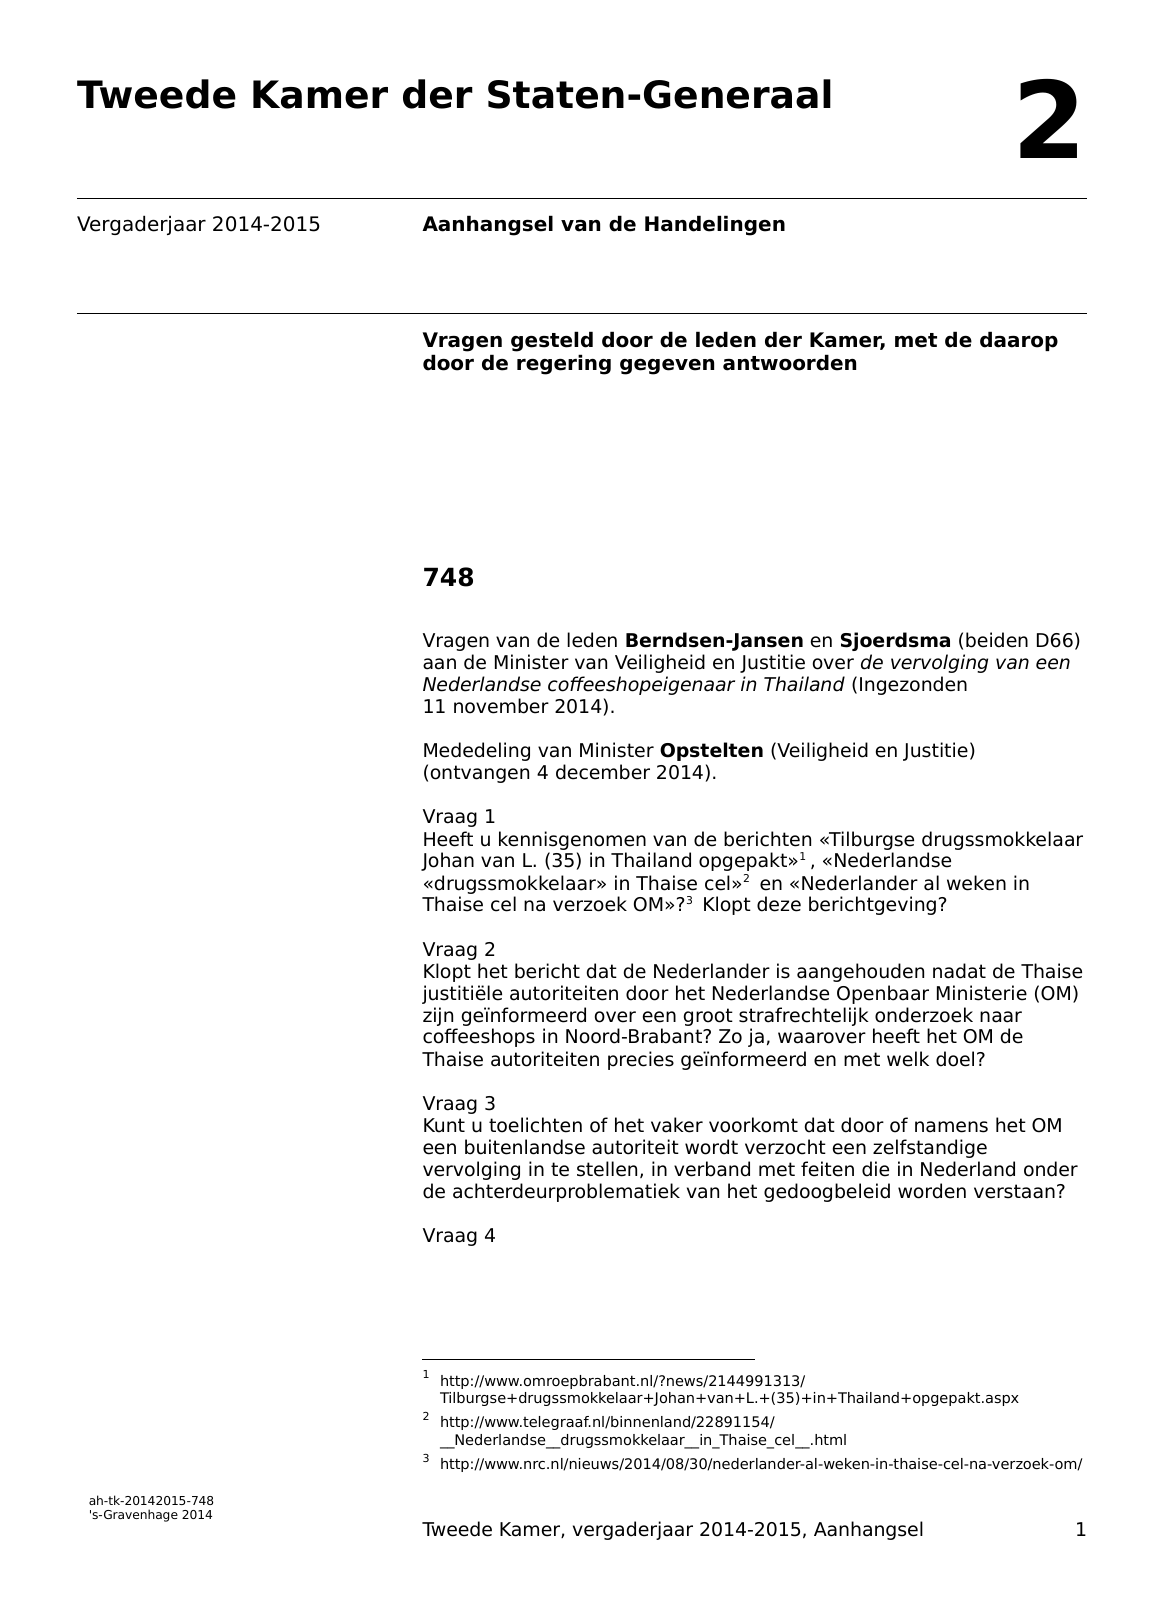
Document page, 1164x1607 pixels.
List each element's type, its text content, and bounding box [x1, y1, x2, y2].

text Klopt het bericht dat de Nederlander is aangehouden nadat de Thaise justitiële autoriteiten door het Nederlandse Openbaar Ministerie (OM) zijn geïnformeerd over een groot strafrechtelijk onderzoek naar coffeeshops in Noord-Brabant? Zo ja, waarover heeft het OM de Thaise autoriteiten precies geïnformeerd en met welk doel? [422, 961, 1087, 1070]
text Kunt u toelichten of het vaker voorkomt dat door of namens het OM een buitenlandse autoriteit wordt verzocht een zelfstandige vervolging in te stellen, in verband met feiten die in Nederland onder de achterdeurproblematiek van het gedoogbeleid worden verstaan? [422, 1114, 1087, 1202]
table_cell Aanhangsel van de Handelingen [422, 199, 1087, 313]
table_header 2 [886, 59, 1087, 198]
text http://www.nrc.nl/nieuws/2014/08/30/nederlander-al-weken-in-thaise-cel-na-verzoek-om/ [422, 1452, 1087, 1474]
text ah-tk-20142015-748 [88, 1494, 323, 1508]
text 's-Gravenhage 2014 [88, 1508, 323, 1522]
text http://www.omroepbrabant.nl/?news/2144991313/Tilburgse+drugssmokkelaar+Johan+van+L.+(35)+in+Thailand+opgepakt.aspx [422, 1368, 1087, 1407]
text 748 [422, 563, 1087, 592]
table_cell [77, 314, 422, 375]
text Vraag 1 [422, 806, 1087, 828]
text Vraag 3 [422, 1093, 1087, 1114]
text http://www.telegraaf.nl/binnenland/22891154/__Nederlandse__drugssmokkelaar__in_Thaise_cel__.html [422, 1410, 1087, 1449]
table_header Tweede Kamer der Staten-Generaal [77, 59, 886, 198]
text Mededeling van Minister Opstelten (Veiligheid en Justitie) (ontvangen 4 december 2014). [422, 740, 1087, 784]
table_cell Vergaderjaar 2014-2015 [77, 199, 422, 313]
table_cell Vragen gesteld door de leden der Kamer, met de daarop door de regering gegeven antwoorden [422, 314, 1087, 375]
text Vragen van de leden Berndsen-Jansen en Sjoerdsma (beiden D66) aan de Minister van Veiligheid en Justitie over de vervolging van een Nederlandse coffeeshopeigenaar in Thailand (Ingezonden 11 november 2014). [422, 630, 1087, 718]
text Vraag 4 [422, 1225, 1087, 1247]
text Vraag 2 [422, 938, 1087, 961]
text Heeft u kennisgenomen van de berichten «Tilburgse drugssmokkelaar Johan van L. (35) in Thailand opgepakt», «Nederlandse «drugssmokkelaar» in Thaise cel» en «Nederlander al weken in Thaise cel na verzoek OM»? Klopt deze berichtgeving? [422, 828, 1087, 916]
